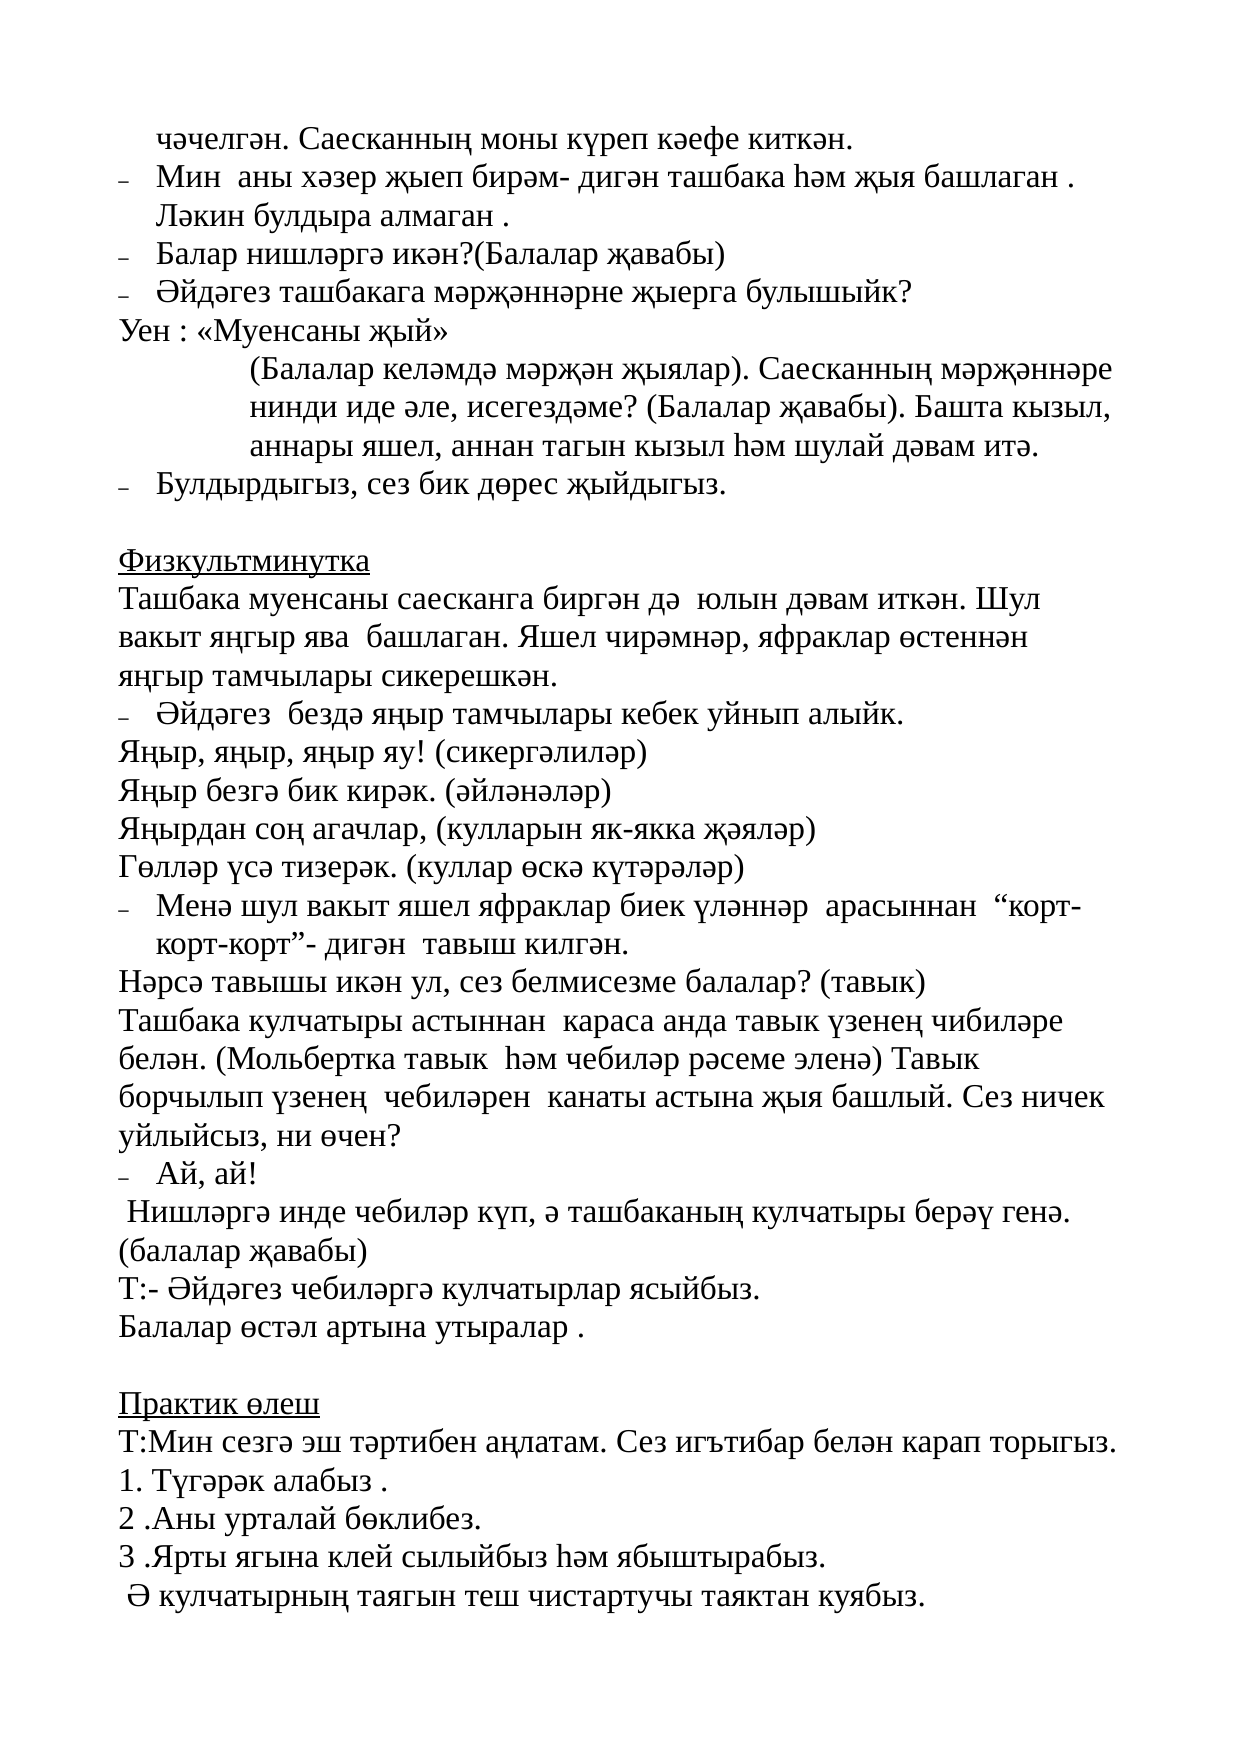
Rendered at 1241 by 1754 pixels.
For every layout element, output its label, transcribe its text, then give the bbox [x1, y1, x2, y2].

text Т:- Әйдәгез чебиләргә кулчатырлар ясыйбыз. [118, 1268, 1122, 1306]
text Нәрсә тавышы икән ул, сез белмисезме балалар? (тавык) [118, 961, 1122, 1000]
list Булдырдыгыз, сез бик дөрес җыйдыгыз. [118, 463, 1122, 501]
text Т:Мин сезгә эш тәртибен аңлатам. Сез игътибар белән карап торыгыз. [118, 1421, 1122, 1460]
text 3 .Ярты ягына клей сылыйбыз һәм ябыштырабыз. [118, 1536, 1122, 1575]
text Ташбака муенсаны саесканга биргән дә юлын дәвам иткән. Шул вакыт яңгыр ява башлаган. Яшел чирәмнәр, яфраклар өстеннән яңгыр тамчылары сикерешкән. [118, 578, 1122, 693]
text Ә кулчатырның таягын теш чистартучы таяктан куябыз. [118, 1575, 1122, 1613]
list Балар нишләргә икән?(Балалар җавабы) [118, 233, 1122, 271]
list чәчелгән. Саесканның моны күреп кәефе киткән. [118, 118, 1122, 156]
list Мин аны хәзер җыеп бирәм- дигән ташбака һәм җыя башлаган . Ләкин булдыра алмаган . [118, 156, 1122, 233]
text Яңыр безгә бик кирәк. (әйләнәләр) [118, 770, 1122, 808]
text Балалар өстәл артына утыралар . [118, 1306, 1122, 1345]
text Практик өлеш [118, 1383, 1122, 1421]
text 2 .Аны урталай бөклибез. [118, 1498, 1122, 1536]
text Яңыр, яңыр, яңыр яу! (сикергәлиләр) [118, 731, 1122, 770]
text 1. Түгәрәк алабыз . [118, 1460, 1122, 1498]
list Менә шул вакыт яшел яфраклар биек үләннәр арасыннан “корт-корт-корт”- дигән тавыш килгән. [118, 885, 1122, 961]
text Нишләргә инде чебиләр күп, ә ташбаканың кулчатыры берәү генә.(балалар җавабы) [118, 1191, 1122, 1268]
list Әйдәгез ташбакага мәрҗәннәрне җыерга булышыйк? [118, 271, 1122, 310]
text Физкультминутка [118, 540, 1122, 578]
text (Балалар келәмдә мәрҗән җыялар). Саесканның мәрҗәннәре нинди иде әле, исегездәме? (Балалар җавабы). Башта кызыл, аннары яшел, аннан тагын кызыл һәм шулай дәвам итә. [249, 348, 1122, 463]
list Әйдәгез бездә яңыр тамчылары кебек уйнып алыйк. [118, 693, 1122, 731]
text Ташбака кулчатыры астыннан караса анда тавык үзенең чибиләре белән. (Мольбертка тавык һәм чебиләр рәсеме эленә) Тавык борчылып үзенең чебиләрен канаты астына җыя башлый. Сез ничек уйлыйсыз, ни өчен? [118, 1000, 1122, 1153]
text Уен : «Муенсаны җый» [118, 310, 1122, 348]
text Гөлләр үсә тизерәк. (куллар өскә күтәрәләр) [118, 846, 1122, 885]
list Ай, ай! [118, 1153, 1122, 1191]
text Яңырдан соң агачлар, (кулларын як-якка җәяләр) [118, 808, 1122, 846]
